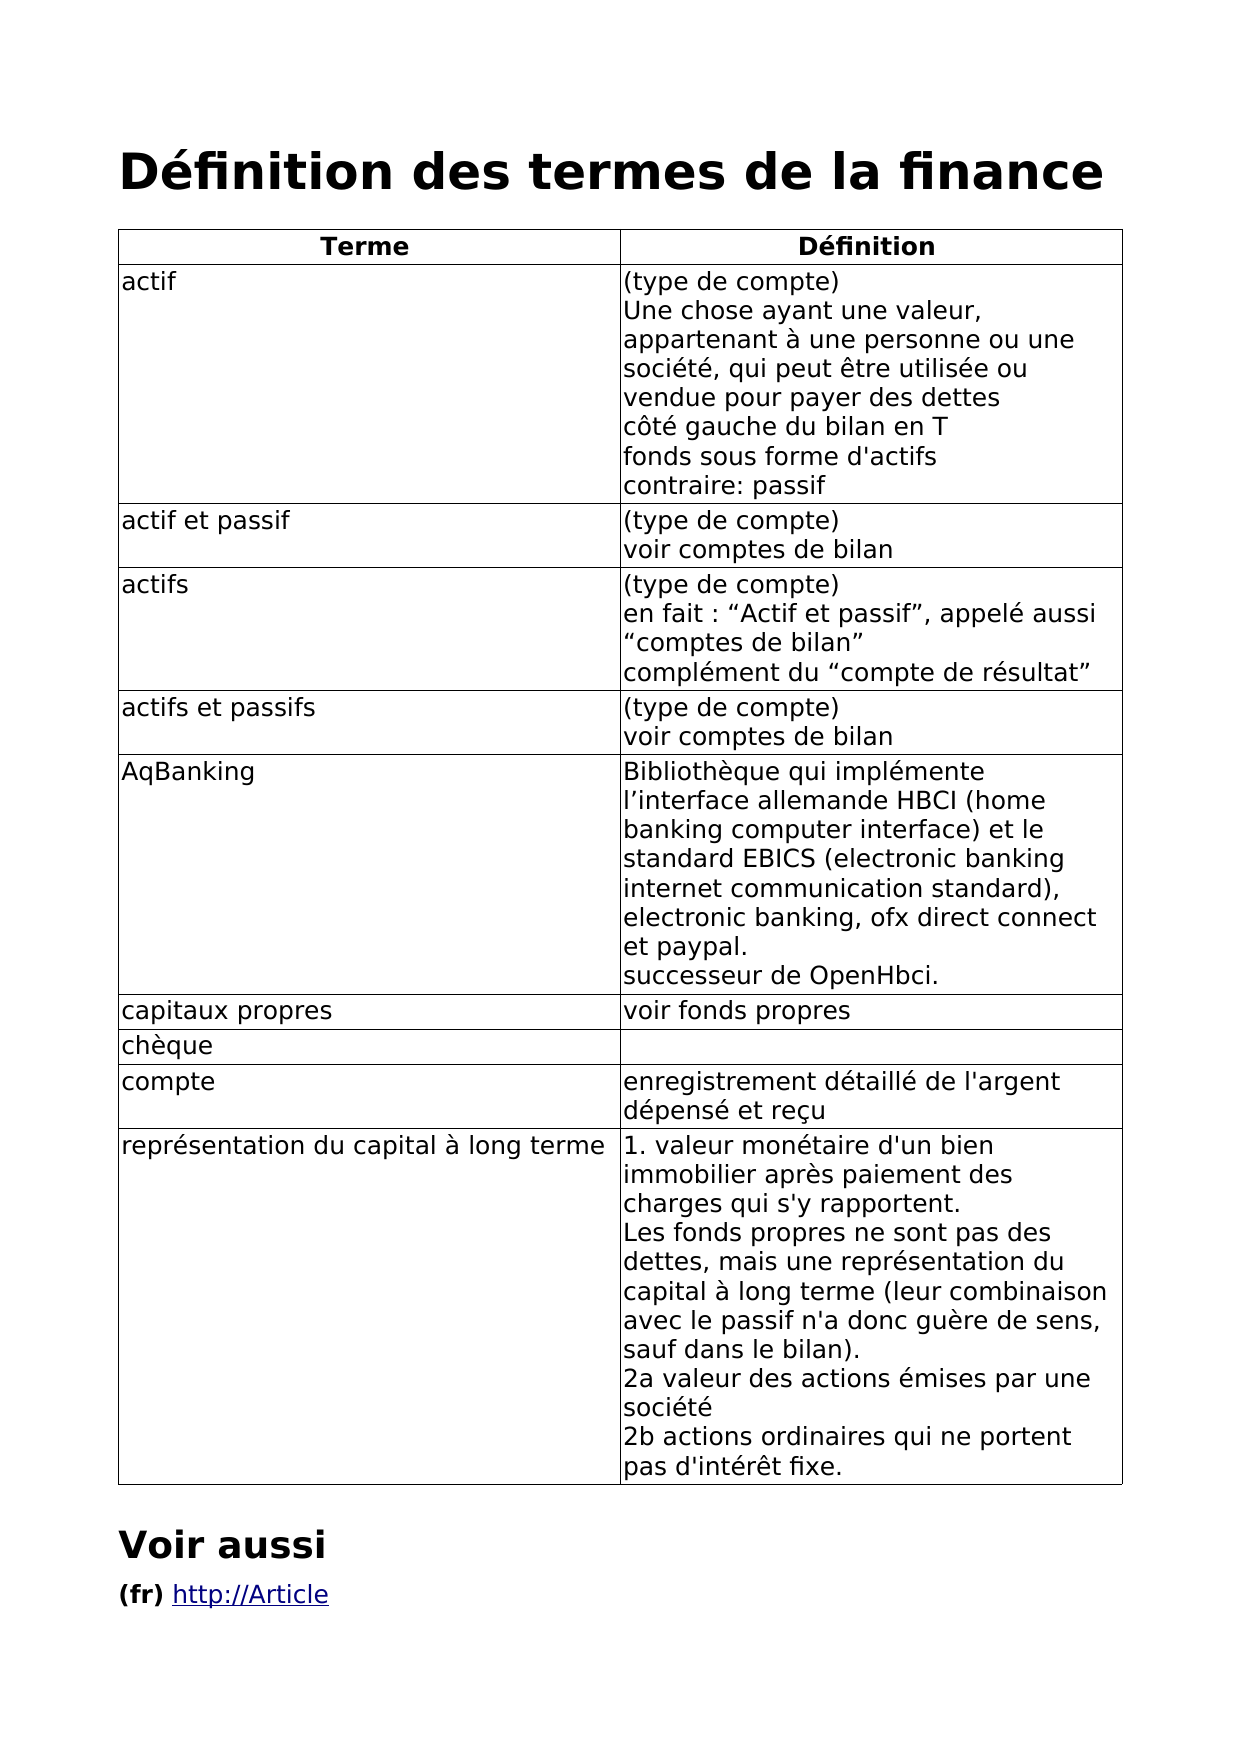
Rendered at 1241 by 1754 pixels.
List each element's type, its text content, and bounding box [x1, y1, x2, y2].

table_cell capitaux propres [119, 995, 620, 1028]
table_cell enregistrement détaillé de l'argent dépensé et reçu [621, 1065, 1122, 1128]
table_cell (type de compte) voir comptes de bilan [621, 504, 1122, 567]
table_cell AqBanking [119, 755, 620, 993]
table_cell actifs et passifs [119, 691, 620, 754]
table_cell actif [119, 265, 620, 503]
table_header Terme [119, 230, 620, 264]
table_cell (type de compte) Une chose ayant une valeur, appartenant à une personne ou une société, qui peut être utilisée ou vendue pour payer des dettes côté gauche du bilan en T fonds sous forme d'actifs contraire: passif [621, 265, 1122, 503]
table_cell chèque [119, 1030, 620, 1064]
table_header Définition [621, 230, 1122, 264]
table_cell actifs [119, 568, 620, 690]
table_cell voir fonds propres [621, 995, 1122, 1028]
table_cell (type de compte) voir comptes de bilan [621, 691, 1122, 754]
table_cell actif et passif [119, 504, 620, 567]
table_cell compte [119, 1065, 620, 1128]
subtitle Voir aussi [118, 1524, 1122, 1567]
table_cell [621, 1030, 1122, 1064]
text (fr) http://Article [118, 1580, 1122, 1609]
table_cell 1. valeur monétaire d'un bien immobilier après paiement des charges qui s'y rapportent. Les fonds propres ne sont pas des dettes, mais une représentation du capital à long terme (leur combinaison avec le passif n'a donc guère de sens, sauf dans le bilan). 2a valeur des actions émises par une société 2b actions ordinaires qui ne portent pas d'intérêt fixe. [621, 1129, 1122, 1484]
table_cell représentation du capital à long terme [119, 1129, 620, 1484]
table_cell (type de compte) en fait : “Actif et passif”, appelé aussi “comptes de bilan” complément du “compte de résultat” [621, 568, 1122, 690]
subtitle Définition des termes de la finance [118, 143, 1122, 201]
table_cell Bibliothèque qui implémente l’interface allemande HBCI (home banking computer interface) et le standard EBICS (electronic banking internet communication standard), electronic banking, ofx direct connect et paypal. successeur de OpenHbci. [621, 755, 1122, 993]
